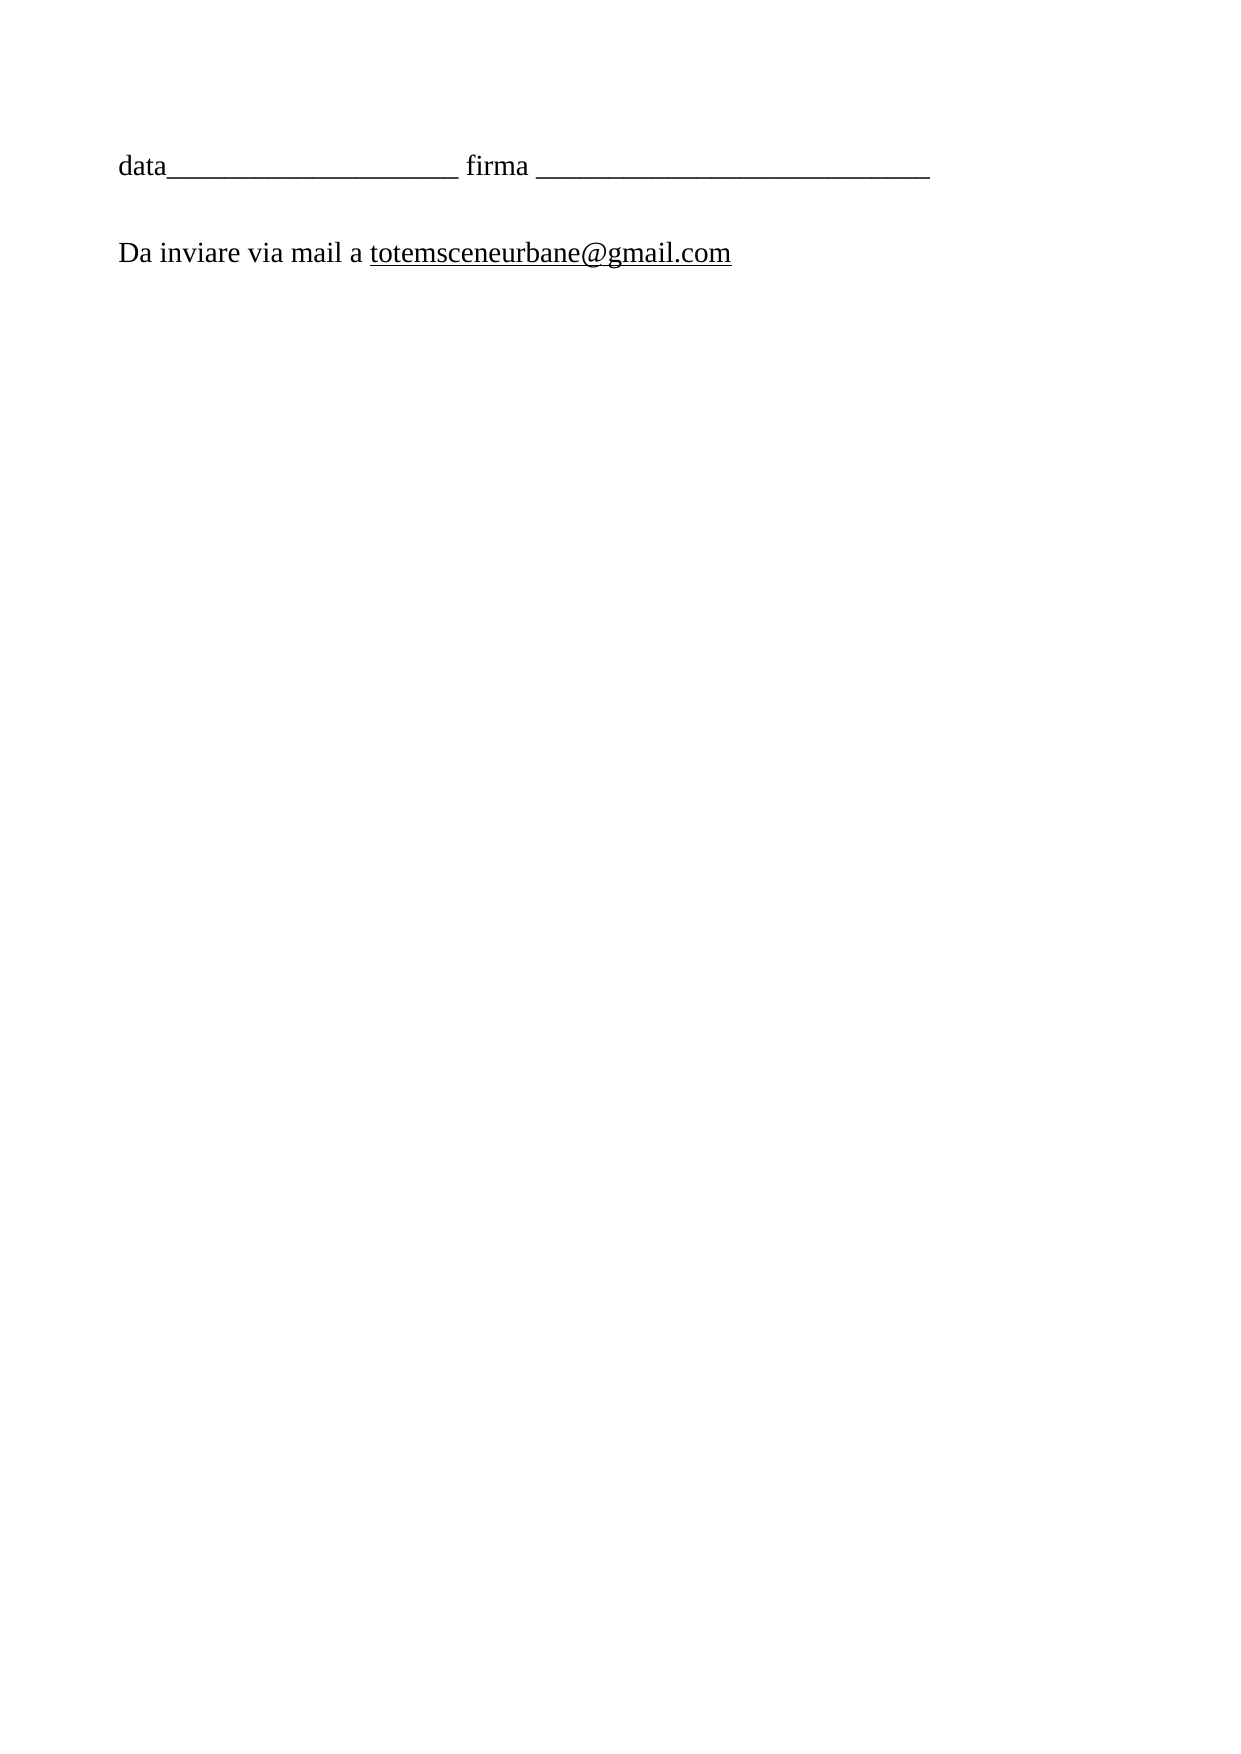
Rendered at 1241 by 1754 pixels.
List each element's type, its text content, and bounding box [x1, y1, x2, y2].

text Da inviare via mail a totemsceneurbane@gmail.com [118, 236, 1122, 269]
text data____________________ firma ___________________________ [118, 148, 1122, 181]
